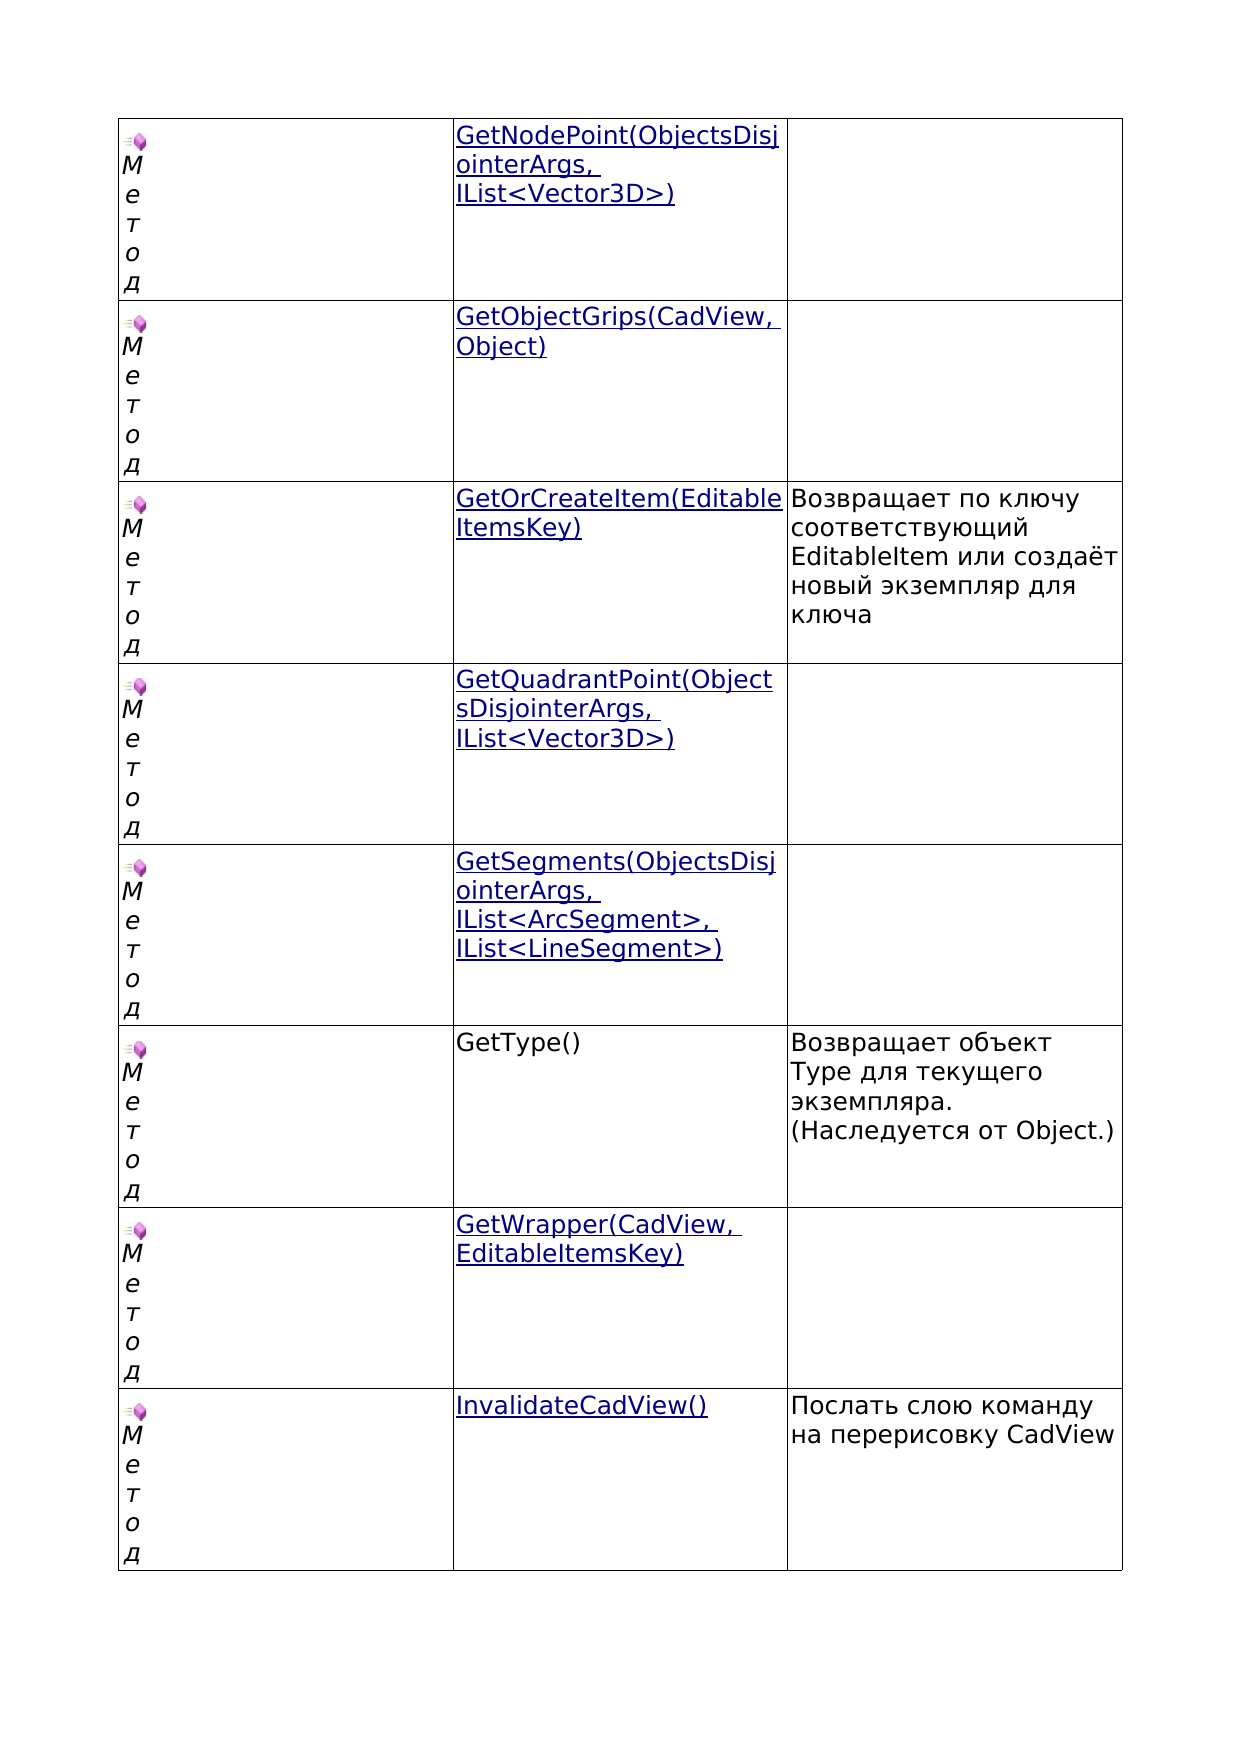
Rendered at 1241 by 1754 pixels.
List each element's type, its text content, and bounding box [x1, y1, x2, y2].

table_cell GetObjectGrips(CadView, Object) [454, 301, 787, 481]
picture [121, 315, 147, 333]
picture [121, 1041, 147, 1059]
table_cell [788, 1208, 1122, 1388]
table_cell [788, 845, 1122, 1025]
table_cell Возвращает объект Type для текущего экземпляра. (Наследуется от Object.) [788, 1026, 1122, 1207]
table_cell [119, 119, 453, 299]
table_cell GetType() [454, 1026, 787, 1207]
picture [121, 133, 147, 151]
picture [121, 1403, 147, 1421]
picture [121, 496, 147, 514]
table_cell GetNodePoint(ObjectsDisjointerArgs, IList<Vector3D>) [454, 119, 787, 299]
table_cell [788, 301, 1122, 481]
table_cell [119, 1389, 453, 1570]
table_cell InvalidateCadView() [454, 1389, 787, 1570]
picture [121, 678, 147, 696]
table_cell [119, 1026, 453, 1207]
table_cell [788, 664, 1122, 844]
table_cell GetWrapper(CadView, EditableItemsKey) [454, 1208, 787, 1388]
picture [121, 1222, 147, 1240]
table_cell GetQuadrantPoint(ObjectsDisjointerArgs, IList<Vector3D>) [454, 664, 787, 844]
table_cell [119, 301, 453, 481]
picture [121, 859, 147, 877]
table_cell [788, 119, 1122, 299]
table_cell [119, 1208, 453, 1388]
table_cell GetOrCreateItem(EditableItemsKey) [454, 482, 787, 662]
table_cell [119, 845, 453, 1025]
table_cell [119, 482, 453, 662]
table_cell Послать слою команду на перерисовку CadView [788, 1389, 1122, 1570]
table_cell Возвращает по ключу соответствующий EditableItem или создаёт новый экземпляр для ключа [788, 482, 1122, 662]
table_cell [119, 664, 453, 844]
table_cell GetSegments(ObjectsDisjointerArgs, IList<ArcSegment>, IList<LineSegment>) [454, 845, 787, 1025]
